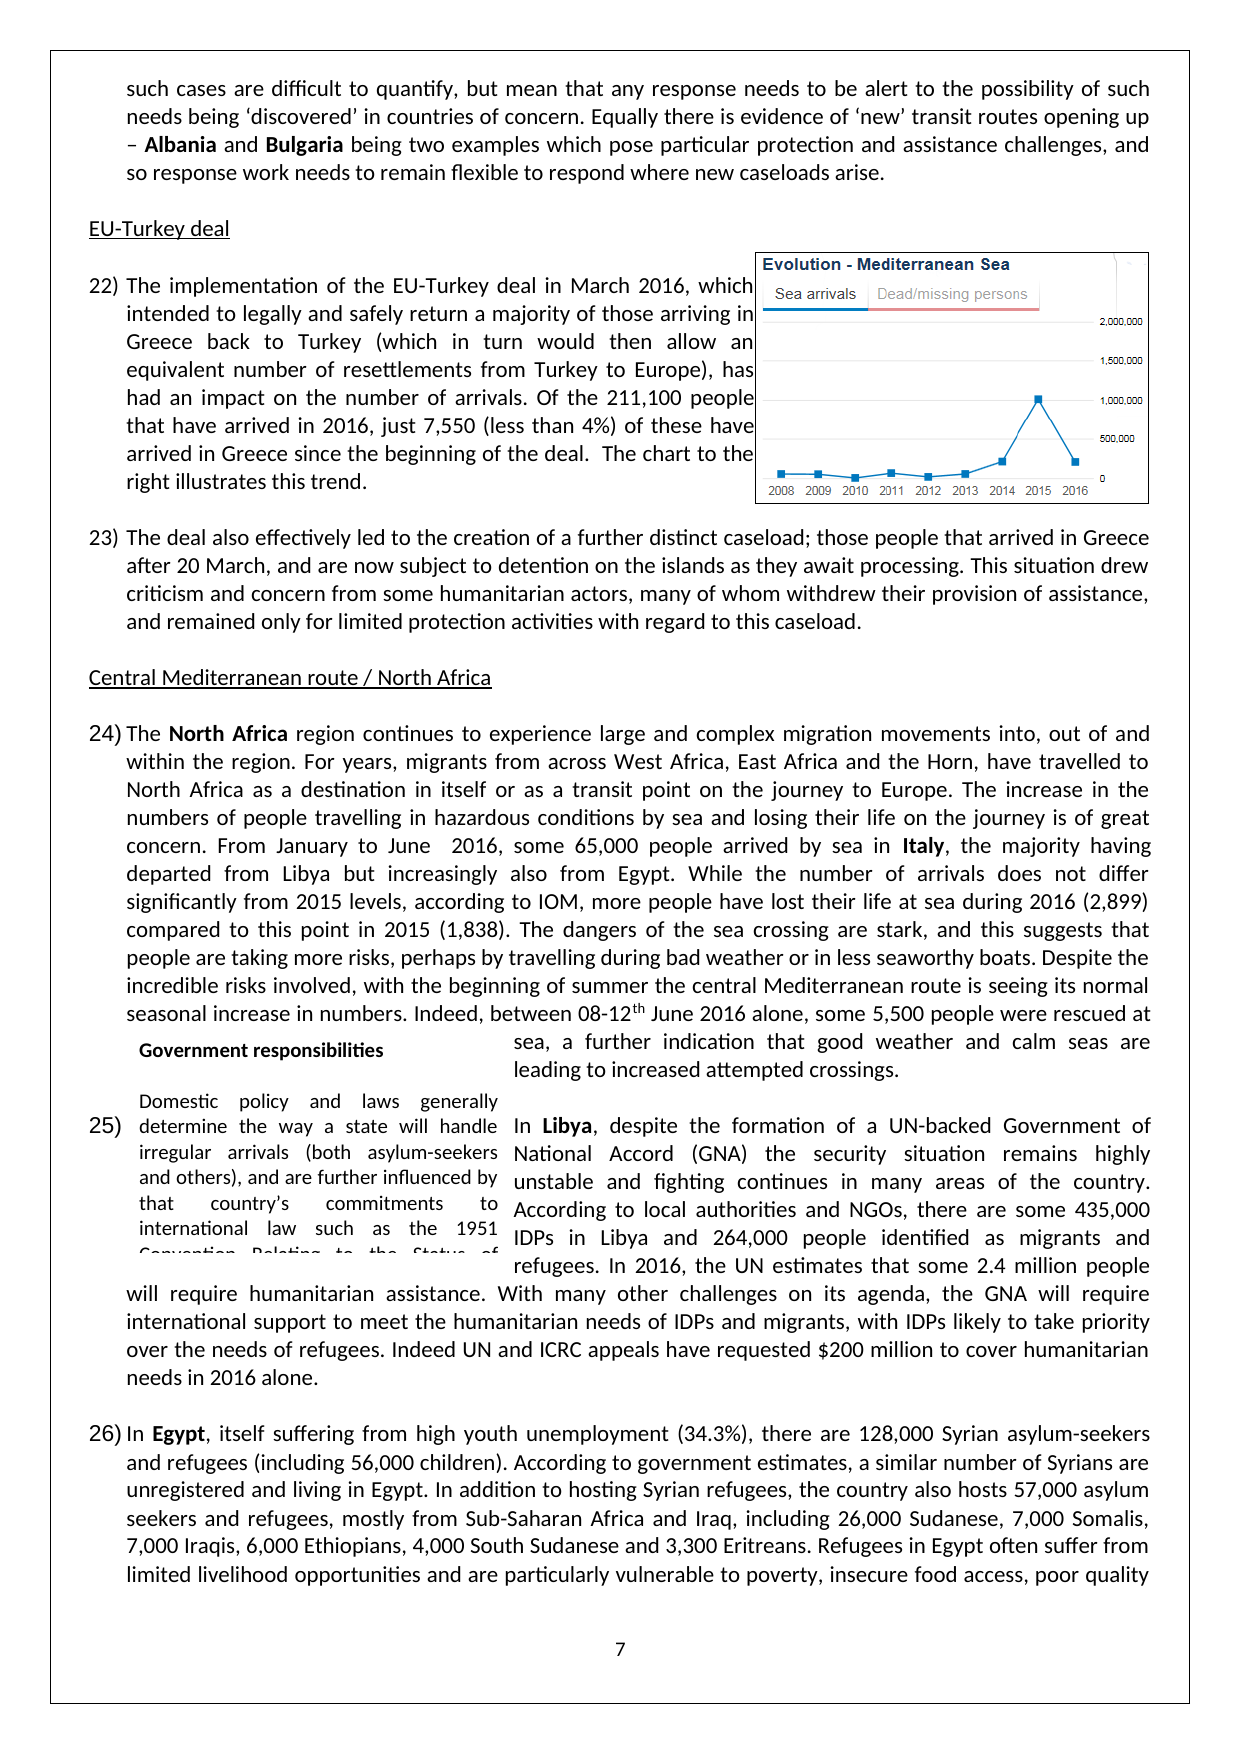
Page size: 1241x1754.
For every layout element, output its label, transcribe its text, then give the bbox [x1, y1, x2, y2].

list In Egypt, itself suffering from high youth unemployment (34.3%), there are 128,000 Syrian asylum-seekers and refugees (including 56,000 children). According to government estimates, a similar number of Syrians are unregistered and living in Egypt. In addition to hosting Syrian refugees, the country also hosts 57,000 asylum seekers and refugees, mostly from Sub-Saharan Africa and Iraq, including 26,000 Sudanese, 7,000 Somalis, 7,000 Iraqis, 6,000 Ethiopians, 4,000 South Sudanese and 3,300 Eritreans. Refugees in Egypt often suffer from limited livelihood opportunities and are particularly vulnerable to poverty, insecure food access, poor quality [89, 1419, 1152, 1588]
list Government responsibilities [139, 1037, 498, 1063]
list In Libya, despite the formation of a UN-backed Government of National Accord (GNA) the security situation remains highly unstable and fighting continues in many areas of the country. According to local authorities and NGOs, there are some 435,000 IDPs in Libya and 264,000 people identified as migrants and refugees. In 2016, the UN estimates that some 2.4 million people will require humanitarian assistance. With many other challenges on its agenda, the GNA will require international support to meet the humanitarian needs of IDPs and migrants, with IDPs likely to take priority over the needs of refugees. Indeed UN and ICRC appeals have requested $200 million to cover humanitarian needs in 2016 alone. [89, 1111, 1152, 1392]
list such cases are difficult to quantify, but mean that any response needs to be alert to the possibility of such needs being ‘discovered’ in countries of concern. Equally there is evidence of ‘new’ transit routes opening up – Albania and Bulgaria being two examples which pose particular protection and assistance challenges, and so response work needs to remain flexible to respond where new caseloads arise. [89, 74, 1152, 186]
list The deal also effectively led to the creation of a further distinct caseload; those people that arrived in Greece after 20 March, and are now subject to detention on the islands as they await processing. This situation drew criticism and concern from some humanitarian actors, many of whom withdrew their provision of assistance, and remained only for limited protection activities with regard to this caseload. [89, 523, 1152, 635]
text Central Mediterranean route / North Africa [89, 663, 1152, 691]
list Domestic policy and laws generally determine the way a state will handle irregular arrivals (both asylum-seekers and others), and are further influenced by that country’s commitments to international law such as the 1951 Convention Relating to the Status of Refugees and/or the asylum and migration laws of the European Union, including the 1985 Schengen Agreement. Due to the very large scale of arrivals, national and local authorities in European countries are finding it difficult to conduct their normal processes, which take time and have left tens of thousands of people stranded with not enough facilities to look after them while they either wait to be granted asylum or travel on to another country. In other locations, such as for the GNA in Libya, government capacity or willingness to take action is limited. [139, 1088, 498, 1253]
list The North Africa region continues to experience large and complex migration movements into, out of and within the region. For years, migrants from across West Africa, East Africa and the Horn, have travelled to North Africa as a destination in itself or as a transit point on the journey to Europe. The increase in the numbers of people travelling in hazardous conditions by sea and losing their life on the journey is of great concern. From January to June 2016, some 65,000 people arrived by sea in Italy, the majority having departed from Libya but increasingly also from Egypt. While the number of arrivals does not differ significantly from 2015 levels, according to IOM, more people have lost their life at sea during 2016 (2,899) compared to this point in 2015 (1,838). The dangers of the sea crossing are stark, and this suggests that people are taking more risks, perhaps by travelling during bad weather or in less seaworthy boats. Despite the incredible risks involved, with the beginning of summer the central Mediterranean route is seeing its normal seasonal increase in numbers. Indeed, between 08-12th June 2016 alone, some 5,500 people were rescued at sea, a further indication that good weather and calm seas are leading to increased attempted crossings. [89, 719, 1152, 1260]
list The implementation of the EU-Turkey deal in March 2016, which intended to legally and safely return a majority of those arriving in Greece back to Turkey (which in turn would then allow an equivalent number of resettlements from Turkey to Europe), has had an impact on the number of arrivals. Of the 211,100 people that have arrived in 2016, just 7,550 (less than 4%) of these have arrived in Greece since the beginning of the deal. The chart to the right illustrates this trend. [89, 271, 755, 495]
text EU-Turkey deal [89, 214, 1152, 242]
